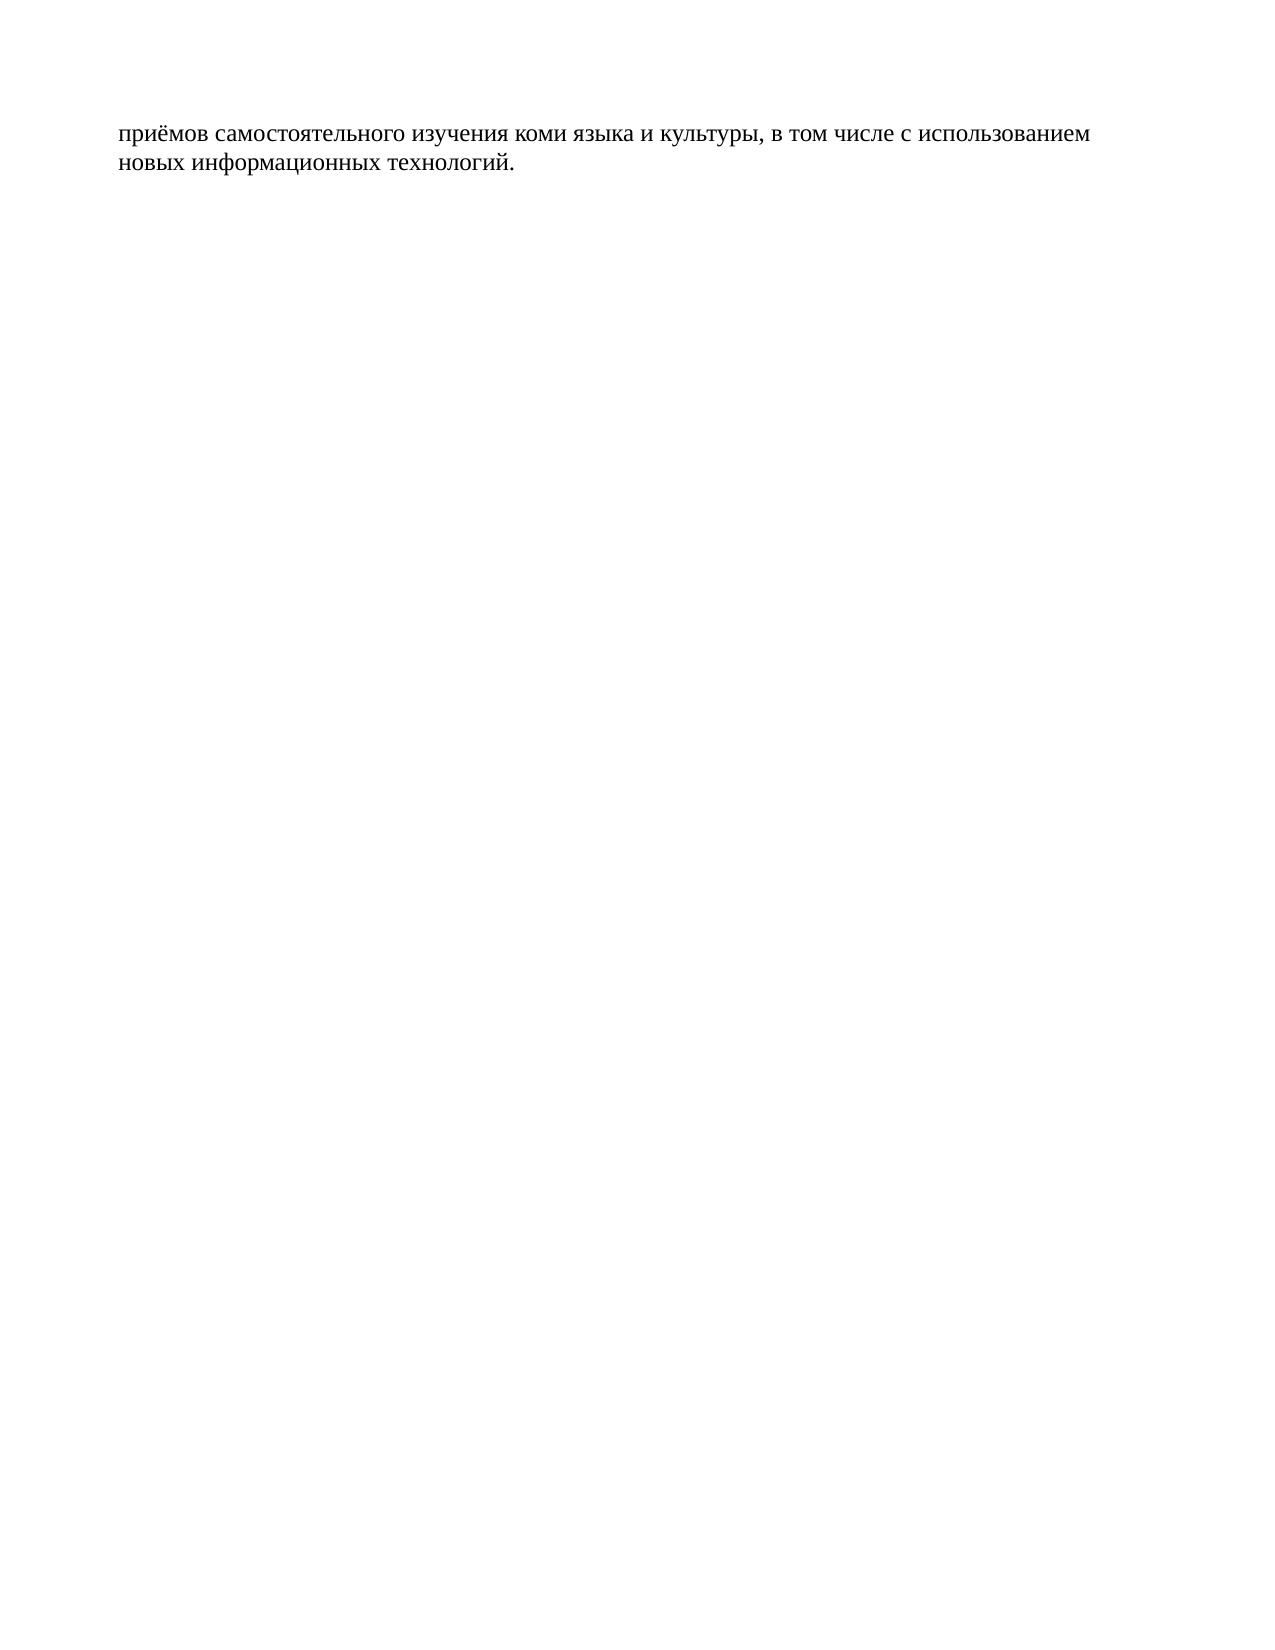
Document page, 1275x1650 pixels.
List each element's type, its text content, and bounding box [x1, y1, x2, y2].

text приёмов самостоятельного изучения коми языка и культуры, в том числе с использованием новых информационных технологий. [118, 118, 1157, 176]
